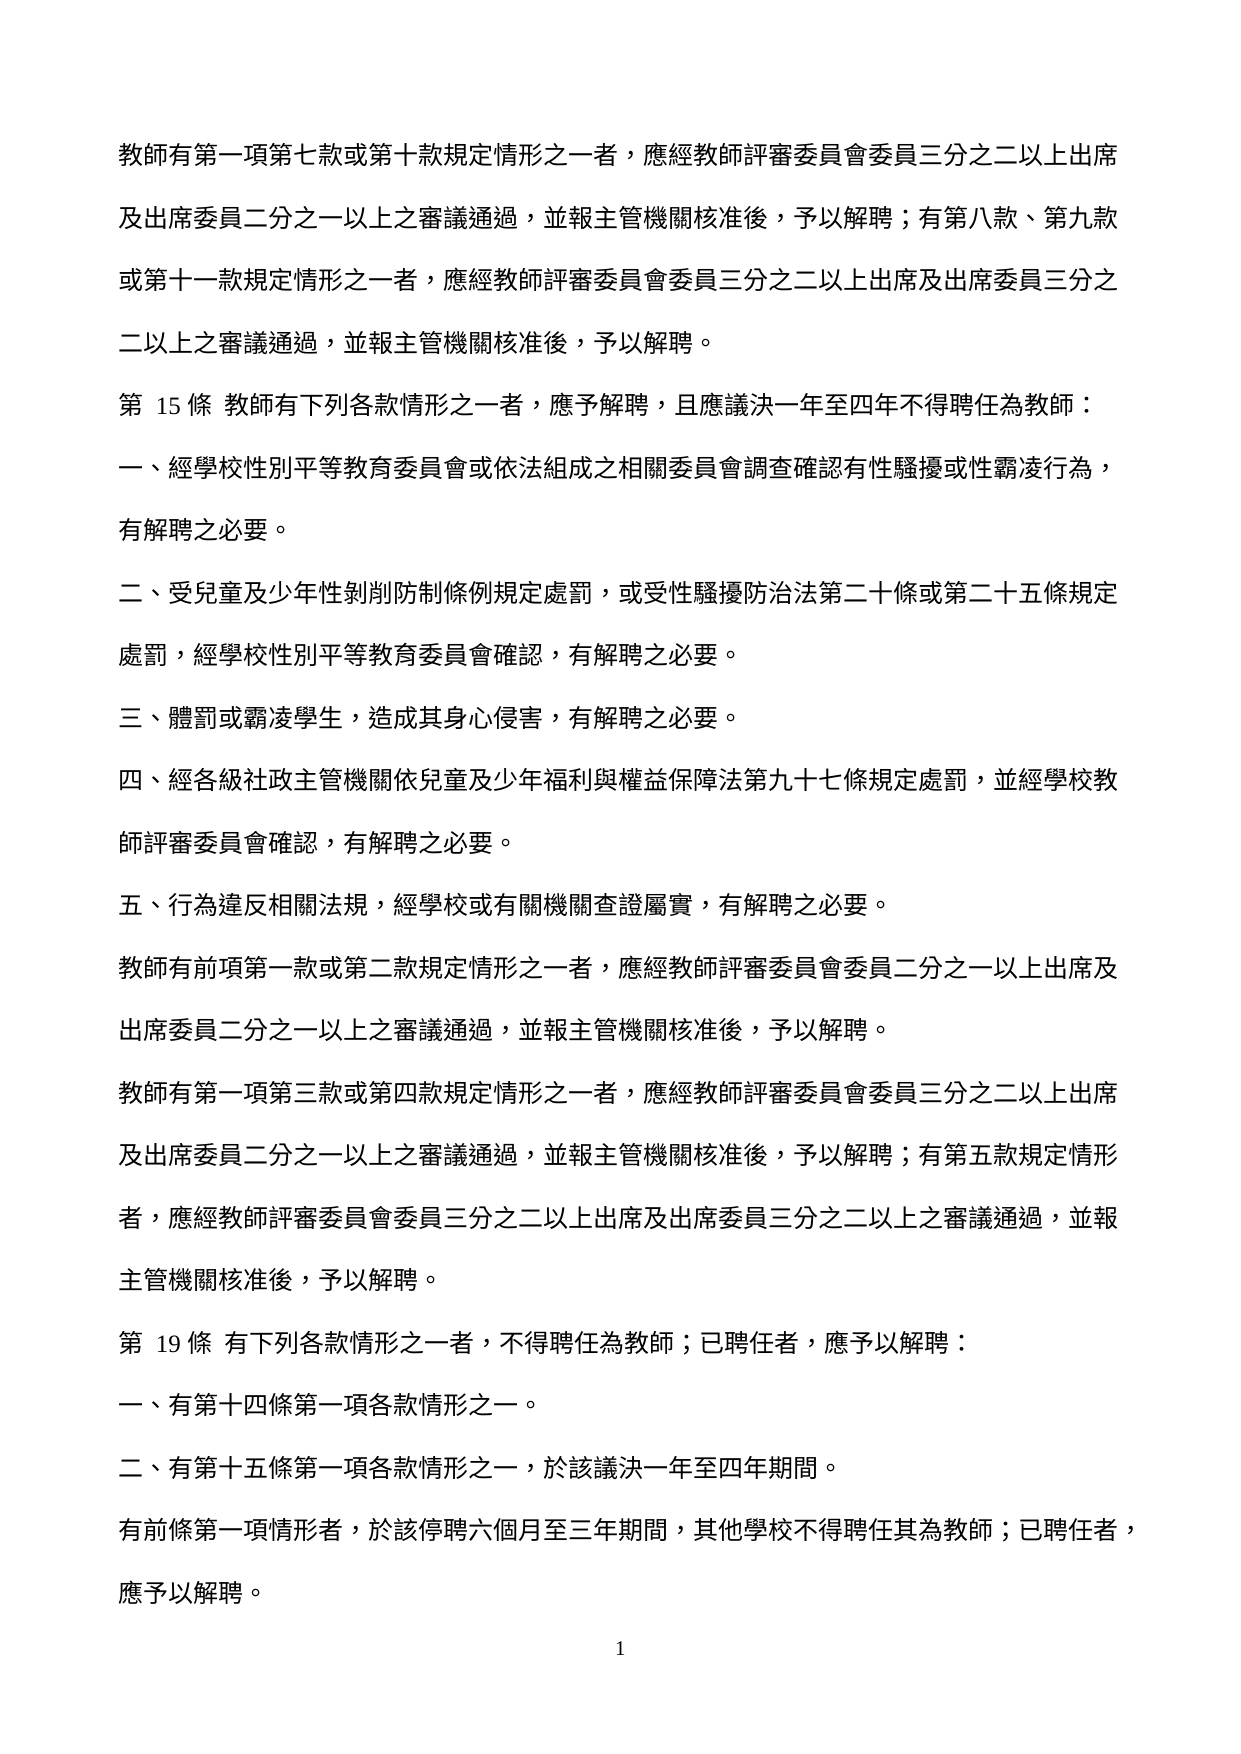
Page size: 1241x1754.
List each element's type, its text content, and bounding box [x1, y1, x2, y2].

text 教師有第一項第七款或第十款規定情形之一者，應經教師評審委員會委員三分之二以上出席及出席委員二分之一以上之審議通過，並報主管機關核准後，予以解聘；有第八款、第九款或第十一款規定情形之一者，應經教師評審委員會委員三分之二以上出席及出席委員三分之二以上之審議通過，並報主管機關核准後，予以解聘。 [118, 112, 1122, 362]
text 一、有第十四條第一項各款情形之一。 [1005, 1362, 1122, 1425]
text 有前條第一項情形者，於該停聘六個月至三年期間，其他學校不得聘任其為教師；已聘任者，應予以解聘。 [118, 1487, 217, 1612]
text 第 19 條 有下列各款情形之一者，不得聘任為教師；已聘任者，應予以解聘： [118, 1300, 217, 1362]
text 五、行為違反相關法規，經學校或有關機關查證屬實，有解聘之必要。 [118, 862, 1122, 925]
text 教師有第一項第三款或第四款規定情形之一者，應經教師評審委員會委員三分之二以上出席及出席委員二分之一以上之審議通過，並報主管機關核准後，予以解聘；有第五款規定情形者，應經教師評審委員會委員三分之二以上出席及出席委員三分之二以上之審議通過，並報主管機關核准後，予以解聘。 [118, 1050, 217, 1300]
text 第 19 條 有下列各款情形之一者，不得聘任為教師；已聘任者，應予以解聘： [1005, 1300, 1122, 1362]
text 一、經學校性別平等教育委員會或依法組成之相關委員會調查確認有性騷擾或性霸凌行為，有解聘之必要。 [118, 425, 1122, 550]
text 教師有前項第一款或第二款規定情形之一者，應經教師評審委員會委員二分之一以上出席及出席委員二分之一以上之審議通過，並報主管機關核准後，予以解聘。 [118, 925, 1122, 1050]
text 一、有第十四條第一項各款情形之一。 [118, 1362, 217, 1425]
text 有前條第一項情形者，於該停聘六個月至三年期間，其他學校不得聘任其為教師；已聘任者，應予以解聘。 [1005, 1487, 1122, 1612]
text 二、有第十五條第一項各款情形之一，於該議決一年至四年期間。 [1005, 1425, 1122, 1487]
text 二、有第十五條第一項各款情形之一，於該議決一年至四年期間。 [118, 1425, 217, 1487]
text 教師有第一項第三款或第四款規定情形之一者，應經教師評審委員會委員三分之二以上出席及出席委員二分之一以上之審議通過，並報主管機關核准後，予以解聘；有第五款規定情形者，應經教師評審委員會委員三分之二以上出席及出席委員三分之二以上之審議通過，並報主管機關核准後，予以解聘。 [1005, 1050, 1122, 1300]
text 三、體罰或霸凌學生，造成其身心侵害，有解聘之必要。 [118, 675, 1122, 737]
text 四、經各級社政主管機關依兒童及少年福利與權益保障法第九十七條規定處罰，並經學校教師評審委員會確認，有解聘之必要。 [118, 737, 1122, 862]
text 二、受兒童及少年性剝削防制條例規定處罰，或受性騷擾防治法第二十條或第二十五條規定處罰，經學校性別平等教育委員會確認，有解聘之必要。 [118, 550, 1122, 675]
text 第 15 條 教師有下列各款情形之一者，應予解聘，且應議決一年至四年不得聘任為教師： [118, 362, 1122, 425]
